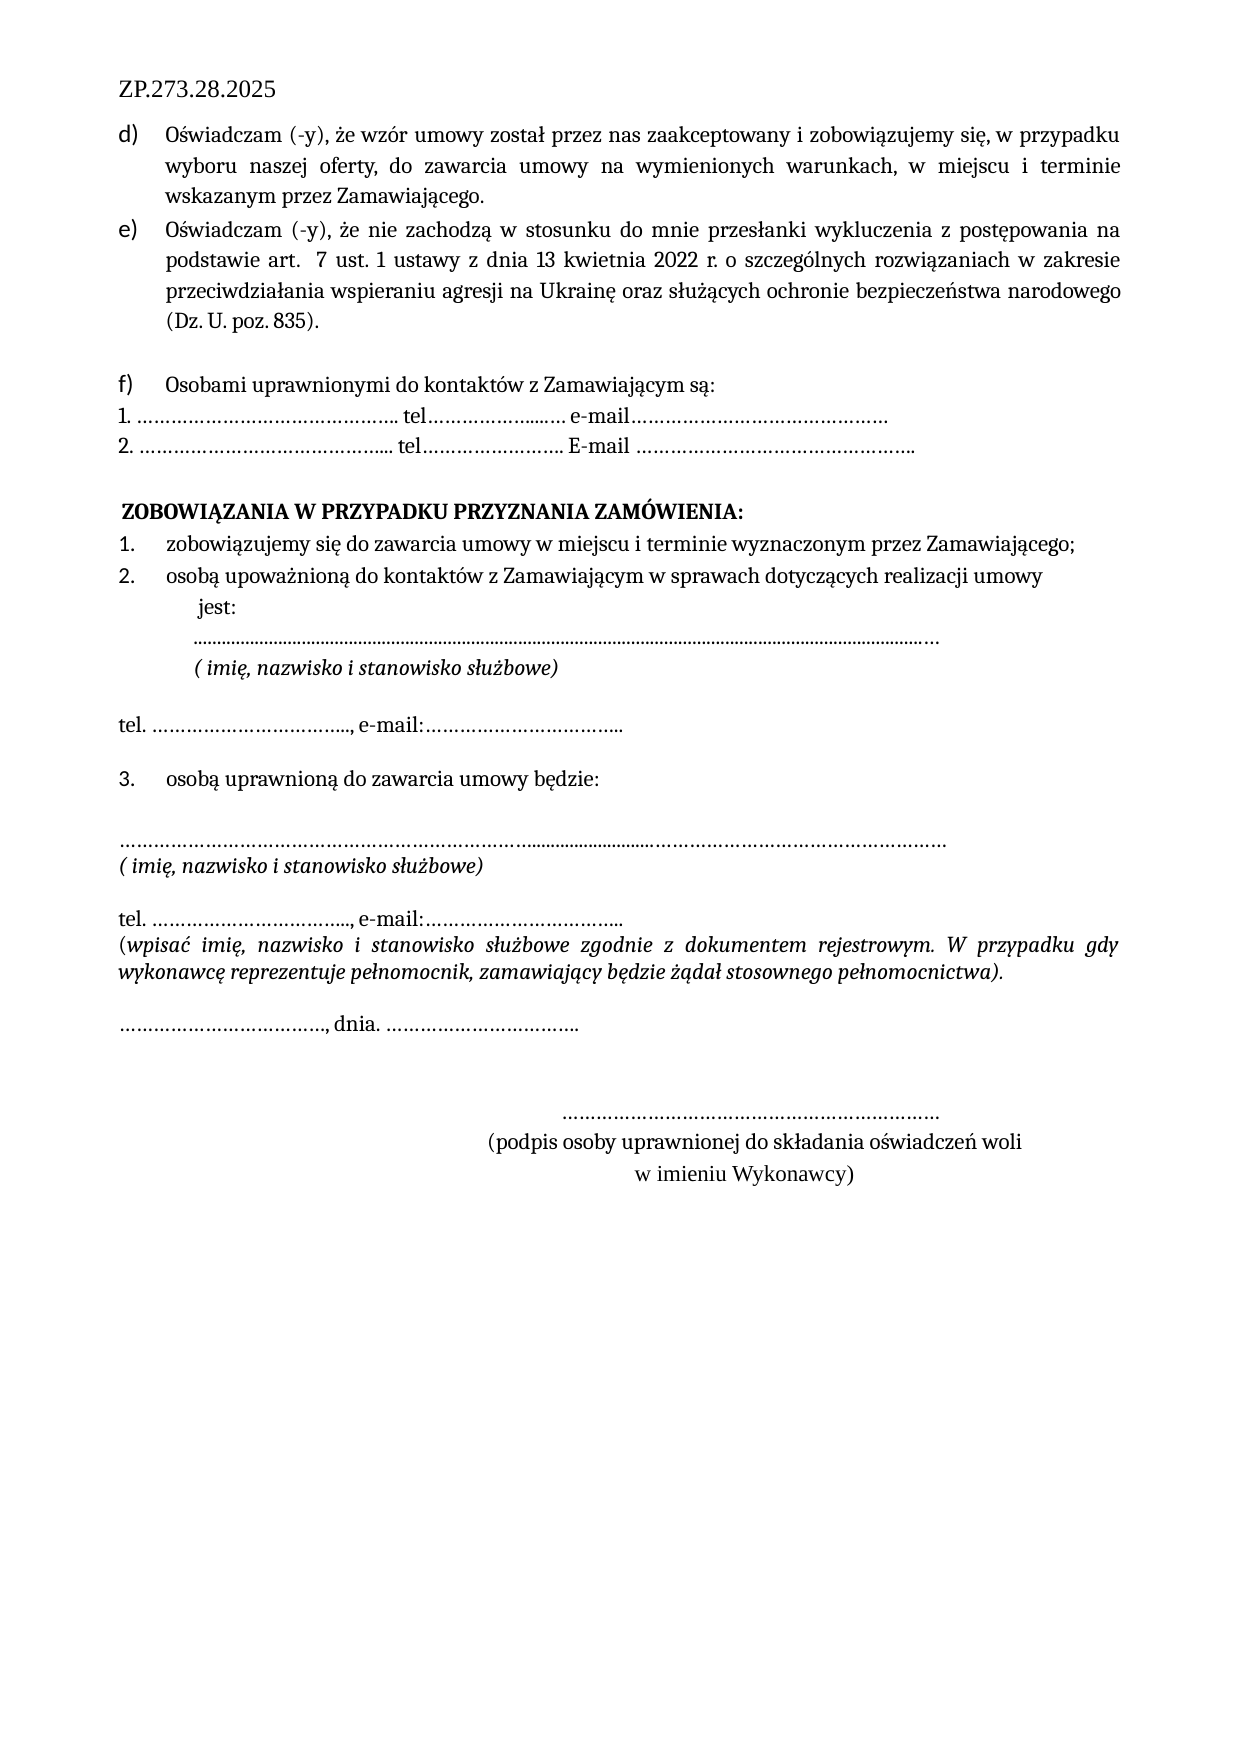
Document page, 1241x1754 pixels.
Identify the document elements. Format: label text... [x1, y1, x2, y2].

list (podpis osoby uprawnionej do składania oświadczeń woli [413, 1129, 1122, 1156]
text (wpisać imię, nazwisko i stanowisko służbowe zgodnie z dokumentem rejestrowym. W przypadku gdy wykonawcę reprezentuje pełnomocnik, zamawiający będzie żądał stosownego pełnomocnictwa). [118, 932, 1122, 985]
list Osobami uprawnionymi do kontaktów z Zamawiającym są: [118, 368, 1122, 399]
text ( imię, nazwisko i stanowisko służbowe) [118, 853, 1122, 879]
text 1. ………………………………………. tel………………....… e-mail……………………………………… [118, 403, 1122, 429]
text ………………………………………………………………..........................…………………………………………… [118, 827, 1122, 853]
text tel. …………………………….., e-mail:…………………………….. [118, 711, 1122, 738]
text 2. ……………………………………... tel……………………. E-mail …………………………………………. [118, 433, 1122, 460]
list Oświadczam (-y), że nie zachodzą w stosunku do mnie przesłanki wykluczenia z postępowania na podstawie art. 7 ust. 1 ustawy z dnia 13 kwietnia 2022 r. o szczególnych rozwiązaniach w zakresie przeciwdziałania wspieraniu agresji na Ukrainę oraz służących ochronie bezpieczeństwa narodowego (Dz. U. poz. 835). [118, 213, 1122, 334]
list osobą upoważnioną do kontaktów z Zamawiającym w sprawach dotyczących realizacji umowy [118, 561, 1122, 589]
text tel. …………………………….., e-mail:…………………………….. [118, 906, 1122, 932]
text ………………………………, dnia. ……………………………. [118, 1011, 1122, 1038]
list ZOBOWIĄZANIA W PRZYPADKU PRZYZNANIA ZAMÓWIENIA: [122, 498, 1122, 525]
text ( imię, nazwisko i stanowisko służbowe) [193, 654, 1122, 681]
text jest: [193, 593, 1122, 620]
list Oświadczam (-y), że wzór umowy został przez nas zaakceptowany i zobowiązujemy się, w przypadku wyboru naszej oferty, do zawarcia umowy na wymienionych warunkach, w miejscu i terminie wskazanym przez Zamawiającego. [118, 118, 1122, 209]
text ...........................................................................................................................................................… [193, 624, 1122, 650]
list ………………………………………………………… [561, 1099, 1122, 1125]
list zobowiązujemy się do zawarcia umowy w miejscu i terminie wyznaczonym przez Zamawiającego; [118, 529, 1122, 557]
list osobą uprawnioną do zawarcia umowy będzie: [118, 764, 1122, 792]
list w imieniu Wykonawcy) [561, 1160, 1122, 1186]
